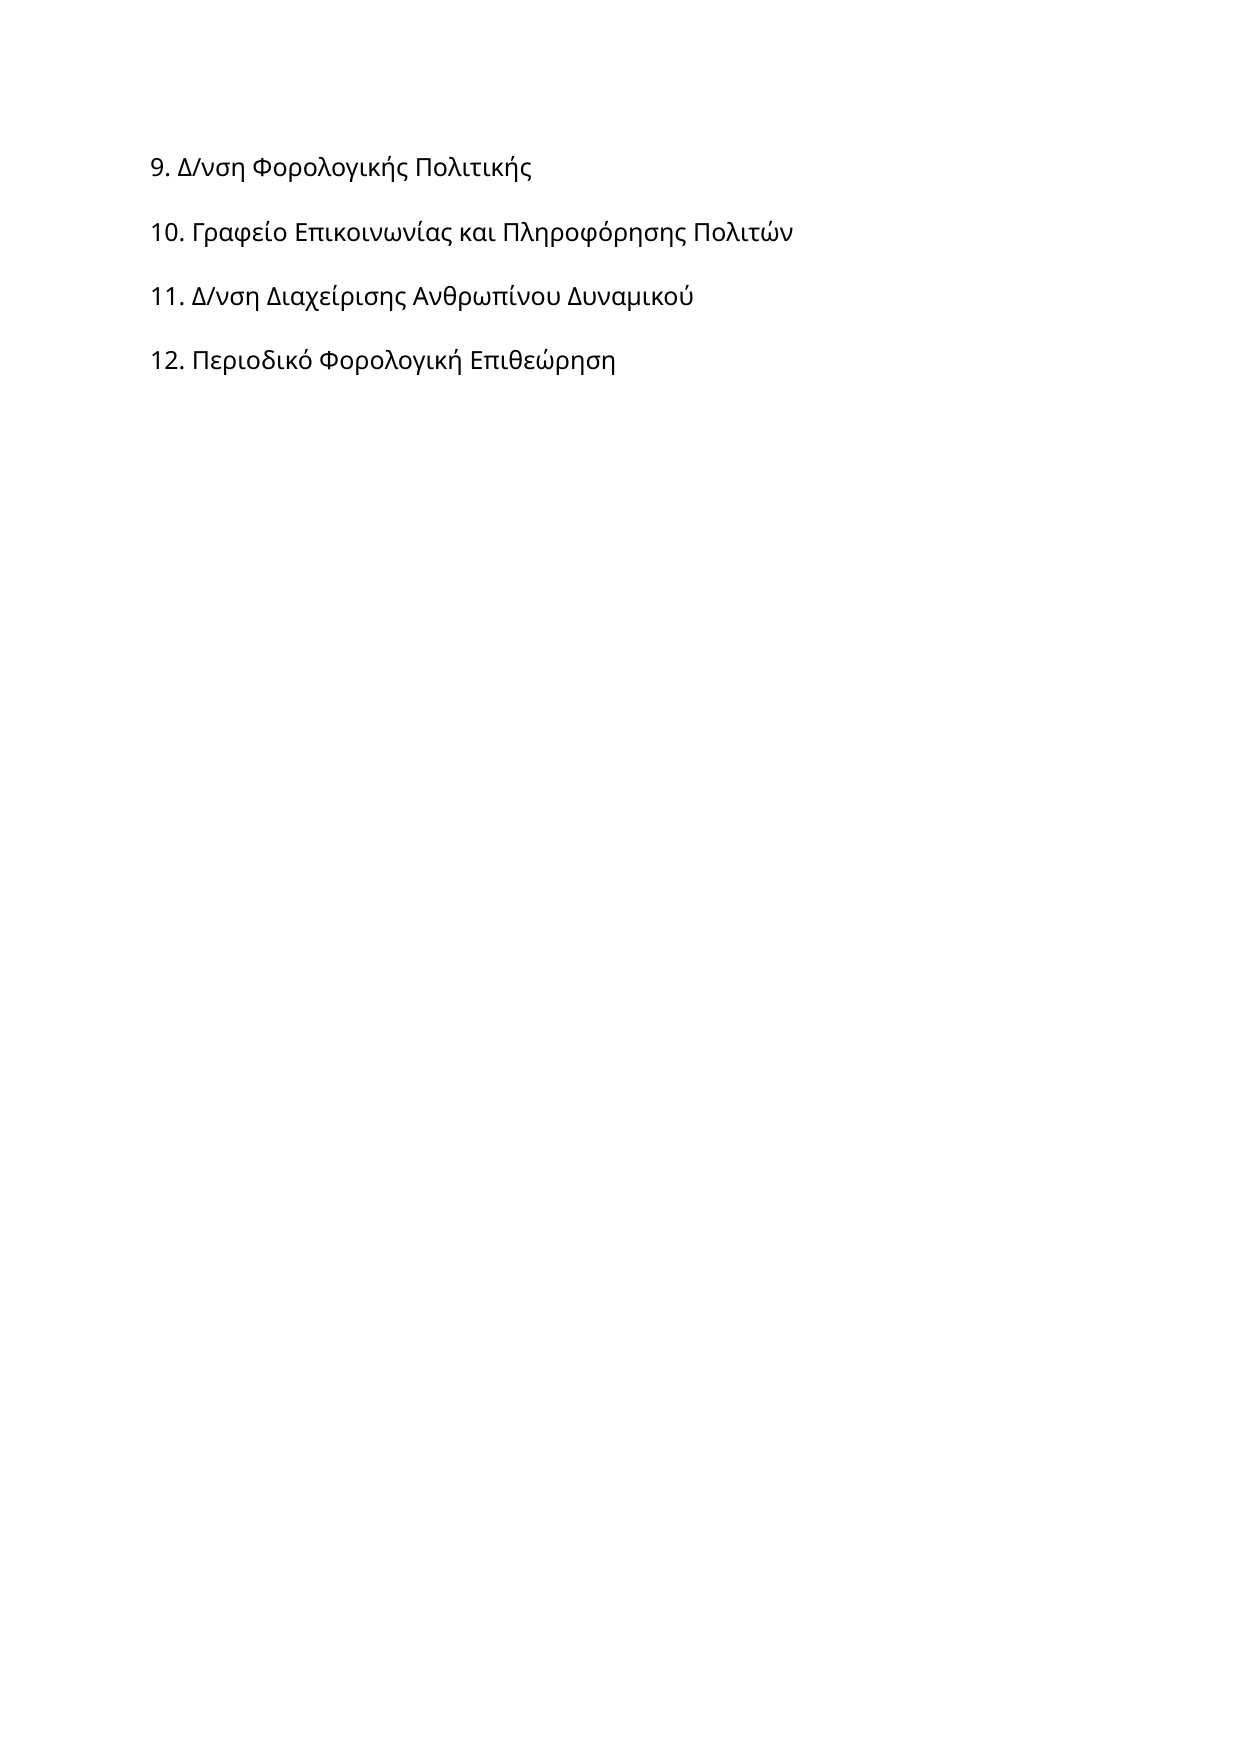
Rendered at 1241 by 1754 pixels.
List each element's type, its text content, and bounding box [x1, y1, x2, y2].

text 12. Περιοδικό Φορολογική Επιθεώρηση [150, 342, 1090, 377]
text 10. Γραφείο Επικοινωνίας και Πληροφόρησης Πολιτών [150, 214, 1090, 248]
text 11. Δ/νση Διαχείρισης Ανθρωπίνου Δυναμικού [150, 278, 1090, 312]
text 9. Δ/νση Φορολογικής Πολιτικής [150, 150, 1090, 184]
